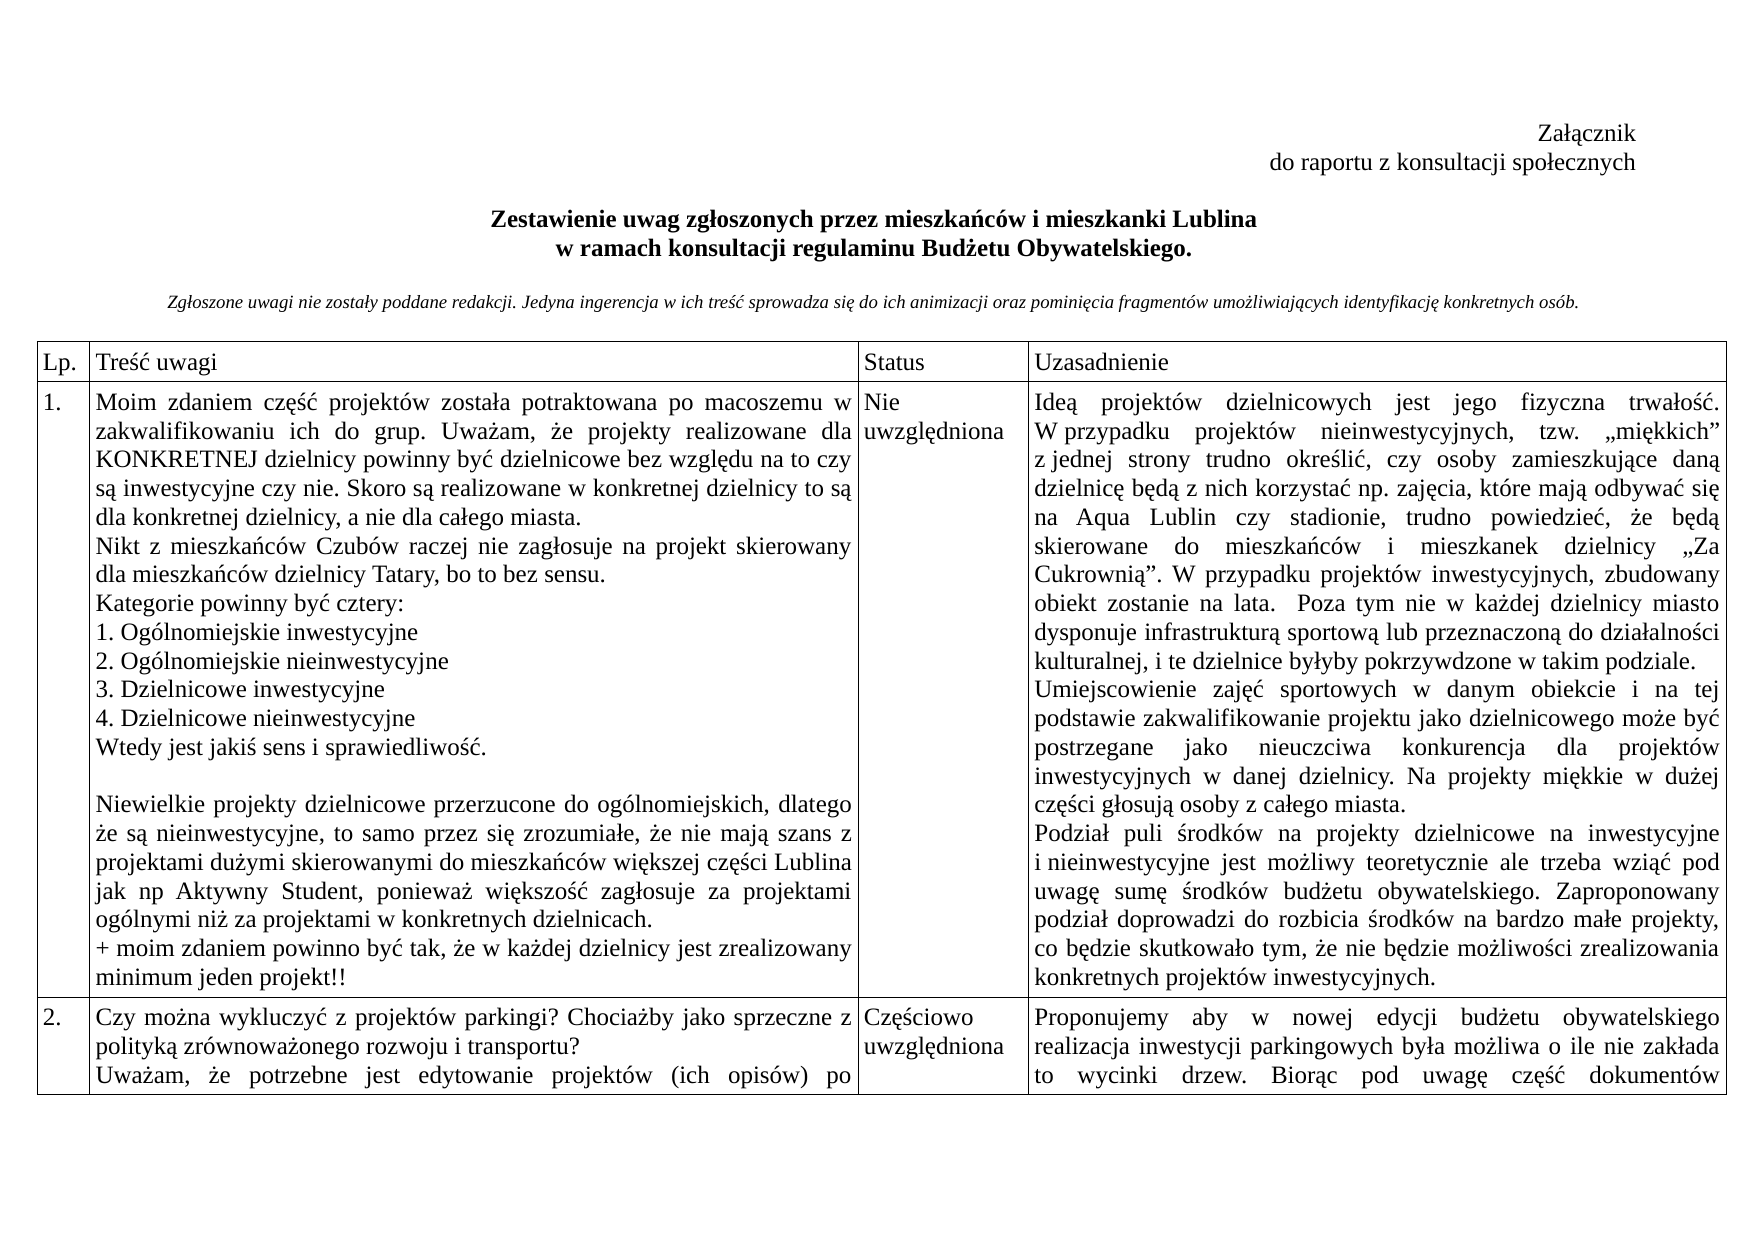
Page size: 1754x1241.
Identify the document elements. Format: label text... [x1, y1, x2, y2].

table_cell Czy można wykluczyć z projektów parkingi? Chociażby jako sprzeczne z polityką zrównoważonego rozwoju i transportu? Uważam, że potrzebne jest edytowanie projektów (ich opisów) po [90, 998, 858, 1094]
text Załącznik do raportu z konsultacji społecznych [118, 118, 1636, 176]
table_cell Częściowo uwzględniona [859, 998, 1028, 1094]
table_cell Moim zdaniem część projektów została potraktowana po macoszemu w zakwalifikowaniu ich do grup. Uważam, że projekty realizowane dla KONKRETNEJ dzielnicy powinny być dzielnicowe bez względu na to czy są inwestycyjne czy nie. Skoro są realizowane w konkretnej dzielnicy to są dla konkretnej dzielnicy, a nie dla całego miasta. Nikt z mieszkańców Czubów raczej nie zagłosuje na projekt skierowany dla mieszkańców dzielnicy Tatary, bo to bez sensu. Kategorie powinny być cztery: 1. Ogólnomiejskie inwestycyjne 2. Ogólnomiejskie nieinwestycyjne 3. Dzielnicowe inwestycyjne 4. Dzielnicowe nieinwestycyjne Wtedy jest jakiś sens i sprawiedliwość. Niewielkie projekty dzielnicowe przerzucone do ogólnomiejskich, dlatego że są nieinwestycyjne, to samo przez się zrozumiałe, że nie mają szans z projektami dużymi skierowanymi do mieszkańców większej części Lublina jak np Aktywny Student, ponieważ większość zagłosuje za projektami ogólnymi niż za projektami w konkretnych dzielnicach. + moim zdaniem powinno być tak, że w każdej dzielnicy jest zrealizowany minimum jeden projekt!! [90, 382, 858, 997]
table_header Treść uwagi [90, 342, 858, 381]
table_cell Proponujemy aby w nowej edycji budżetu obywatelskiego realizacja inwestycji parkingowych była możliwa o ile nie zakłada to wycinki drzew. Biorąc pod uwagę część dokumentów [1029, 998, 1726, 1094]
table_cell 1. [38, 382, 89, 997]
table_cell Nie uwzględniona [859, 382, 1028, 997]
table_cell Ideą projektów dzielnicowych jest jego fizyczna trwałość. W przypadku projektów nieinwestycyjnych, tzw. „miękkich” z jednej strony trudno określić, czy osoby zamieszkujące daną dzielnicę będą z nich korzystać np. zajęcia, które mają odbywać się na Aqua Lublin czy stadionie, trudno powiedzieć, że będą skierowane do mieszkańców i mieszkanek dzielnicy „Za Cukrownią”. W przypadku projektów inwestycyjnych, zbudowany obiekt zostanie na lata. Poza tym nie w każdej dzielnicy miasto dysponuje infrastrukturą sportową lub przeznaczoną do działalności kulturalnej, i te dzielnice byłyby pokrzywdzone w takim podziale. Umiejscowienie zajęć sportowych w danym obiekcie i na tej podstawie zakwalifikowanie projektu jako dzielnicowego może być postrzegane jako nieuczciwa konkurencja dla projektów inwestycyjnych w danej dzielnicy. Na projekty miękkie w dużej części głosują osoby z całego miasta. Podział puli środków na projekty dzielnicowe na inwestycyjne i nieinwestycyjne jest możliwy teoretycznie ale trzeba wziąć pod uwagę sumę środków budżetu obywatelskiego. Zaproponowany podział doprowadzi do rozbicia środków na bardzo małe projekty, co będzie skutkowało tym, że nie będzie możliwości zrealizowania konkretnych projektów inwestycyjnych. [1029, 382, 1726, 997]
table_header Uzasadnienie [1029, 342, 1726, 381]
table_header Status [859, 342, 1028, 381]
table_cell 2. [38, 998, 89, 1094]
text w ramach konsultacji regulaminu Budżetu Obywatelskiego. [118, 233, 1636, 262]
table_header Lp. [38, 342, 89, 381]
text Zgłoszone uwagi nie zostały poddane redakcji. Jedyna ingerencja w ich treść sprowadza się do ich animizacji oraz pominięcia fragmentów umożliwiających identyfikację konkretnych osób. [118, 291, 1636, 312]
text Zestawienie uwag zgłoszonych przez mieszkańców i mieszkanki Lublina [118, 204, 1636, 233]
